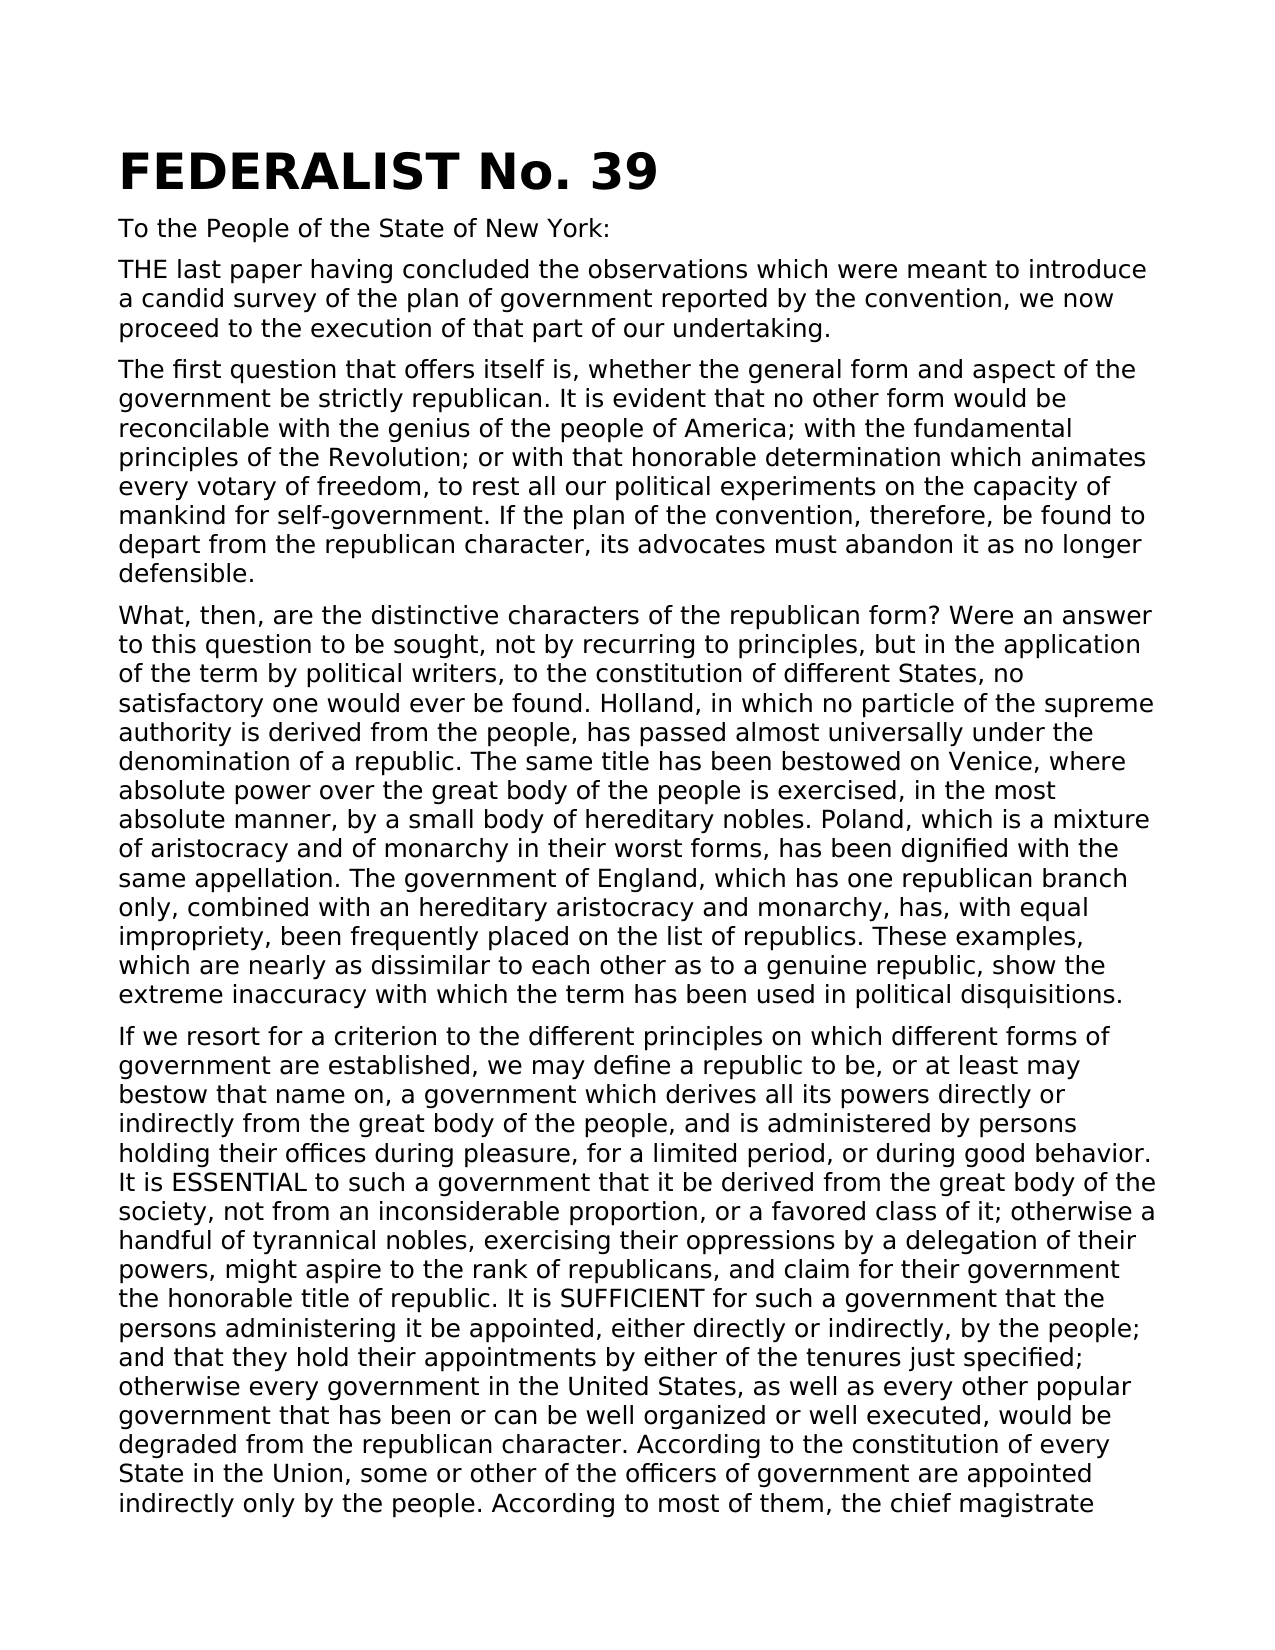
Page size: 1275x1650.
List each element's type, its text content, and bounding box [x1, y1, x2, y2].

text If we resort for a criterion to the different principles on which different forms of government are established, we may define a republic to be, or at least may bestow that name on, a government which derives all its powers directly or indirectly from the great body of the people, and is administered by persons holding their offices during pleasure, for a limited period, or during good behavior. It is ESSENTIAL to such a government that it be derived from the great body of the society, not from an inconsiderable proportion, or a favored class of it; otherwise a handful of tyrannical nobles, exercising their oppressions by a delegation of their powers, might aspire to the rank of republicans, and claim for their government the honorable title of republic. It is SUFFICIENT for such a government that the persons administering it be appointed, either directly or indirectly, by the people; and that they hold their appointments by either of the tenures just specified; otherwise every government in the United States, as well as every other popular government that has been or can be well organized or well executed, would be degraded from the republican character. According to the constitution of every State in the Union, some or other of the officers of government are appointed indirectly only by the people. According to most of them, the chief magistrate [118, 1022, 1157, 1518]
subtitle FEDERALIST No. 39 [118, 143, 1157, 201]
text To the People of the State of New York: [118, 214, 1157, 243]
text The first question that offers itself is, whether the general form and aspect of the government be strictly republican. It is evident that no other form would be reconcilable with the genius of the people of America; with the fundamental principles of the Revolution; or with that honorable determination which animates every votary of freedom, to rest all our political experiments on the capacity of mankind for self-government. If the plan of the convention, therefore, be found to depart from the republican character, its advocates must abandon it as no longer defensible. [118, 356, 1157, 589]
text THE last paper having concluded the observations which were meant to introduce a candid survey of the plan of government reported by the convention, we now proceed to the execution of that part of our undertaking. [118, 256, 1157, 343]
text What, then, are the distinctive characters of the republican form? Were an answer to this question to be sought, not by recurring to principles, but in the application of the term by political writers, to the constitution of different States, no satisfactory one would ever be found. Holland, in which no particle of the supreme authority is derived from the people, has passed almost universally under the denomination of a republic. The same title has been bestowed on Venice, where absolute power over the great body of the people is exercised, in the most absolute manner, by a small body of hereditary nobles. Poland, which is a mixture of aristocracy and of monarchy in their worst forms, has been dignified with the same appellation. The government of England, which has one republican branch only, combined with an hereditary aristocracy and monarchy, has, with equal impropriety, been frequently placed on the list of republics. These examples, which are nearly as dissimilar to each other as to a genuine republic, show the extreme inaccuracy with which the term has been used in political disquisitions. [118, 601, 1157, 1010]
